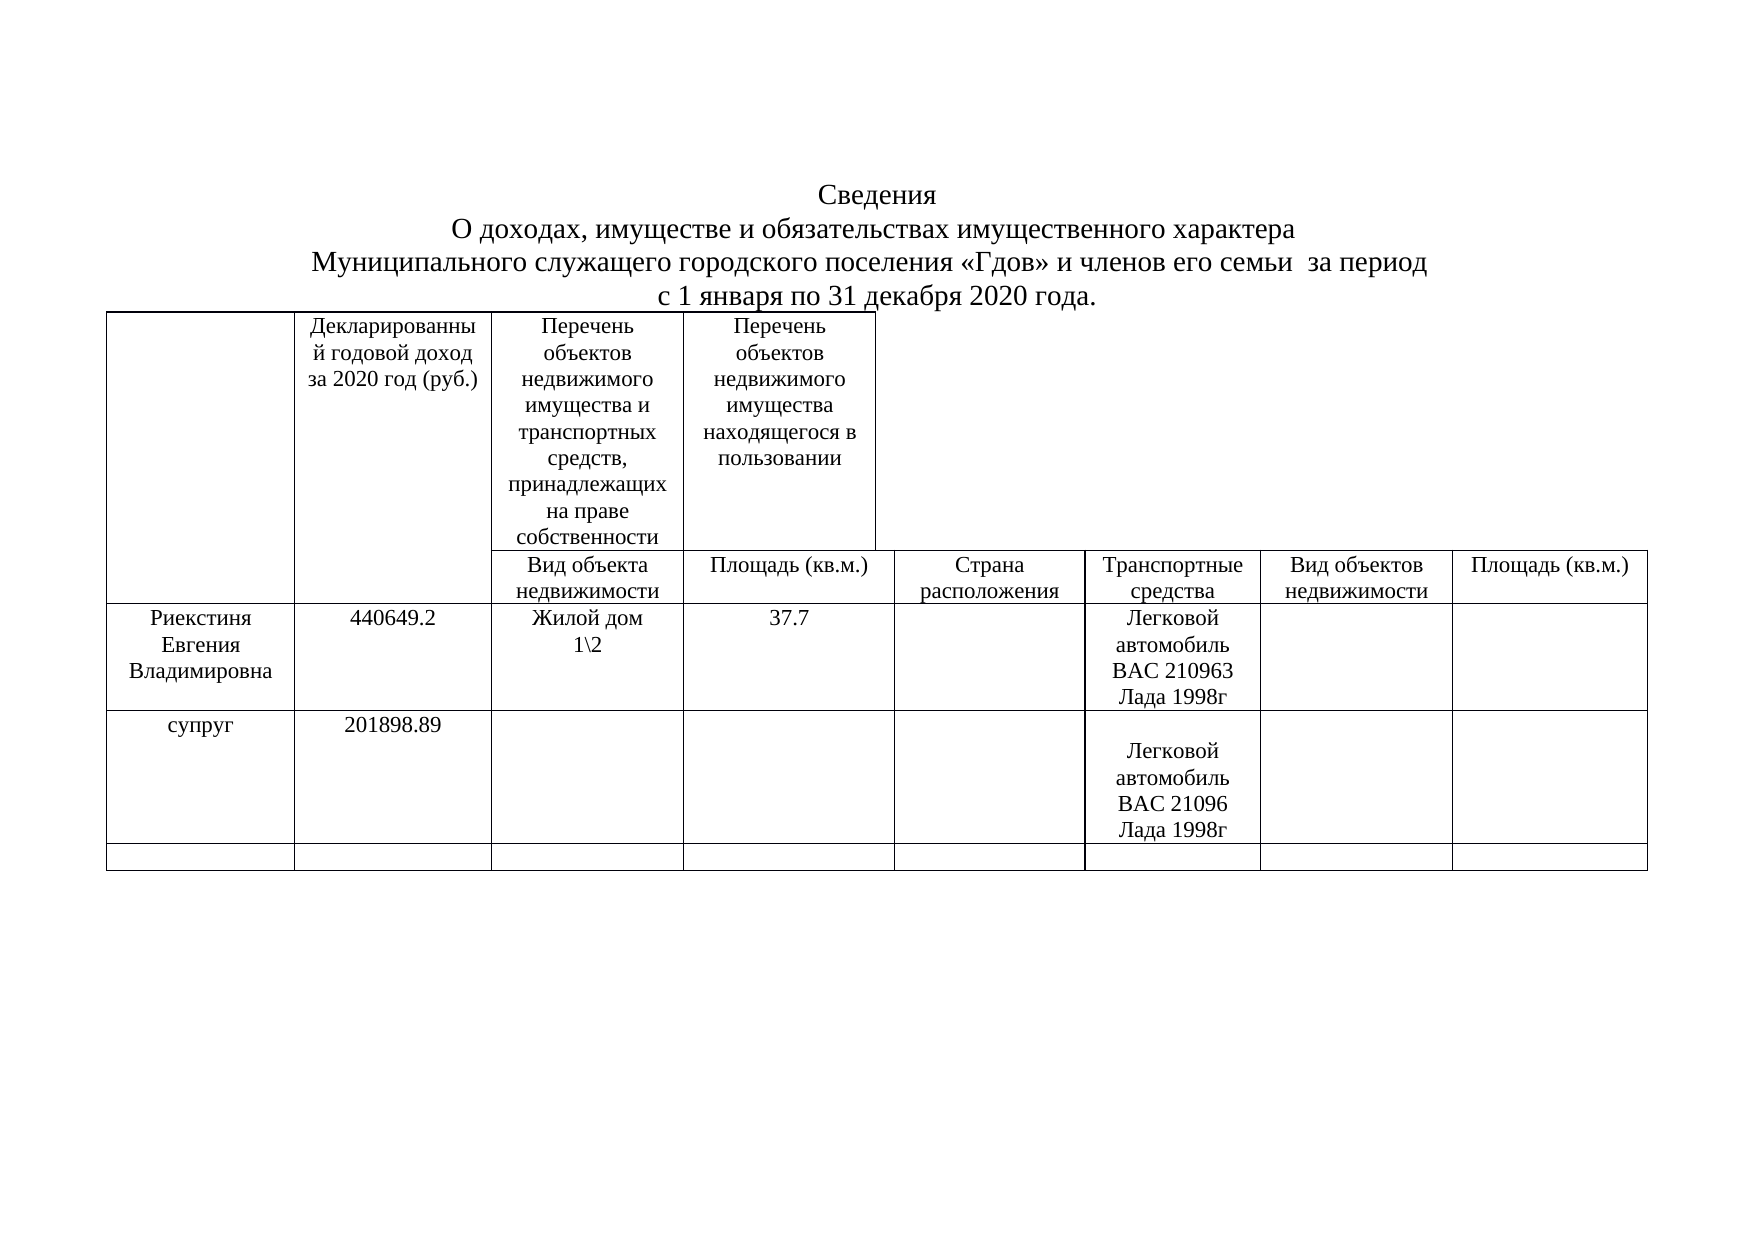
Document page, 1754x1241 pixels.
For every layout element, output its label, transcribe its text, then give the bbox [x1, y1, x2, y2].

table_cell Страна расположения [895, 551, 1084, 603]
table_cell супруг [107, 711, 294, 843]
table_cell Вид объекта недвижимости [492, 551, 683, 603]
table_cell Транспортные средства [1086, 551, 1260, 603]
table_header Декларированный годовой доход за 2020 год (руб.) [295, 313, 491, 603]
text Муниципального служащего городского поселения «Гдов» и членов его семьи за период [118, 244, 1636, 278]
table_cell Площадь (кв.м.) [684, 551, 894, 603]
table_header [876, 311, 1647, 549]
table_cell Вид объектов недвижимости [1261, 551, 1452, 603]
table_cell [1261, 604, 1452, 710]
table_cell [684, 844, 894, 870]
table_cell [295, 844, 491, 870]
table_cell [492, 844, 683, 870]
table_cell [107, 844, 294, 870]
table_cell [1453, 844, 1647, 870]
table_cell Жилой дом 1\2 [492, 604, 683, 710]
table_cell [895, 844, 1084, 870]
table_header [107, 313, 294, 603]
table_cell [492, 711, 683, 843]
table_cell Риекстиня Евгения Владимировна [107, 604, 294, 710]
text с 1 января по 31 декабря 2020 года. [118, 278, 1636, 311]
table_cell [1261, 711, 1452, 843]
table_cell [1261, 844, 1452, 870]
table_cell Легковой автомобиль ВАС 210963 Лада 1998г [1086, 604, 1260, 710]
table_cell [1453, 711, 1647, 843]
table_header Перечень объектов недвижимого имущества находящегося в пользовании [684, 313, 875, 549]
table_cell [895, 604, 1084, 710]
table_cell 37,7 [684, 604, 894, 710]
table_cell 201898,89 [295, 711, 491, 843]
text Сведения [118, 177, 1636, 211]
table_cell 440649,2 [295, 604, 491, 710]
table_cell [684, 711, 894, 843]
table_cell [895, 711, 1084, 843]
text О доходах, имуществе и обязательствах имущественного характера [118, 211, 1636, 244]
table_cell Легковой автомобиль ВАС 21096 Лада 1998г [1086, 711, 1260, 843]
table_cell Площадь (кв.м.) [1453, 551, 1647, 603]
table_cell [1453, 604, 1647, 710]
table_cell [1086, 844, 1260, 870]
table_header Перечень объектов недвижимого имущества и транспортных средств, принадлежащих на праве собственности [492, 313, 683, 549]
